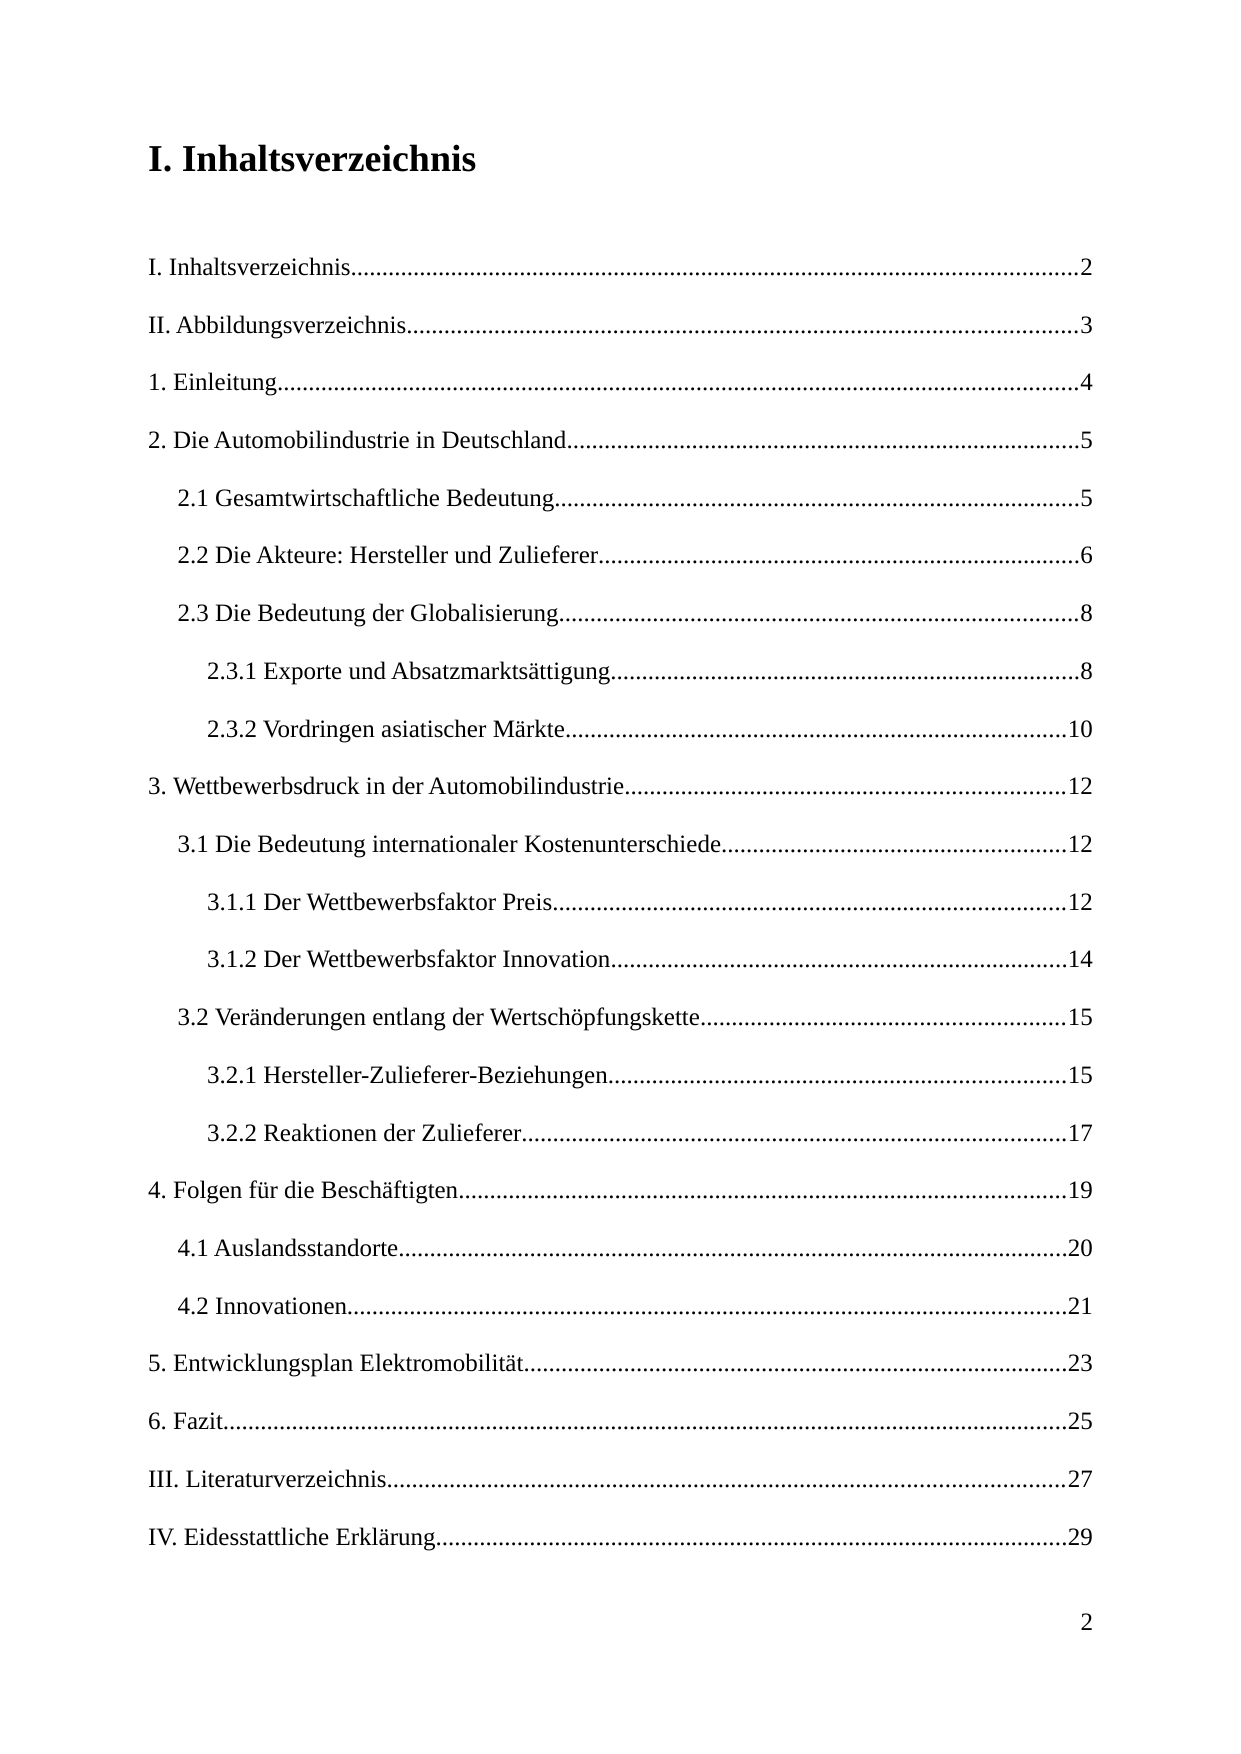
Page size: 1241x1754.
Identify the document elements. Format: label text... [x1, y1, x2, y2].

text 5. Entwicklungsplan Elektromobilität 23 [148, 1348, 1093, 1377]
text 3. Wettbewerbsdruck in der Automobilindustrie 12 [148, 771, 1093, 800]
text II. Abbildungsverzeichnis 3 [148, 310, 1093, 338]
text 3.1.2 Der Wettbewerbsfaktor Innovation 14 [207, 944, 1093, 973]
text 3.2.1 Hersteller-Zulieferer-Beziehungen 15 [207, 1060, 1093, 1089]
text 3.2.2 Reaktionen der Zulieferer 17 [207, 1118, 1093, 1146]
text 3.2 Veränderungen entlang der Wertschöpfungskette 15 [177, 1002, 1093, 1031]
subtitle I. Inhaltsverzeichnis [148, 136, 1093, 179]
text 2. Die Automobilindustrie in Deutschland 5 [148, 425, 1093, 454]
text 2.3.1 Exporte und Absatzmarktsättigung 8 [207, 656, 1093, 685]
text 4.2 Innovationen 21 [177, 1291, 1093, 1319]
text 4.1 Auslandsstandorte 20 [177, 1233, 1093, 1262]
text III. Literaturverzeichnis 27 [148, 1464, 1093, 1493]
text 1. Einleitung 4 [148, 367, 1093, 396]
text 3.1 Die Bedeutung internationaler Kostenunterschiede 12 [177, 829, 1093, 858]
text 3.1.1 Der Wettbewerbsfaktor Preis 12 [207, 887, 1093, 916]
text 4. Folgen für die Beschäftigten 19 [148, 1175, 1093, 1204]
text 2.3.2 Vordringen asiatischer Märkte 10 [207, 714, 1093, 742]
text 6. Fazit 25 [148, 1406, 1093, 1435]
text 2.1 Gesamtwirtschaftliche Bedeutung 5 [177, 483, 1093, 512]
text I. Inhaltsverzeichnis 2 [148, 252, 1093, 281]
text IV. Eidesstattliche Erklärung 29 [148, 1522, 1093, 1550]
text 2.2 Die Akteure: Hersteller und Zulieferer 6 [177, 541, 1093, 569]
text 2.3 Die Bedeutung der Globalisierung 8 [177, 598, 1093, 627]
